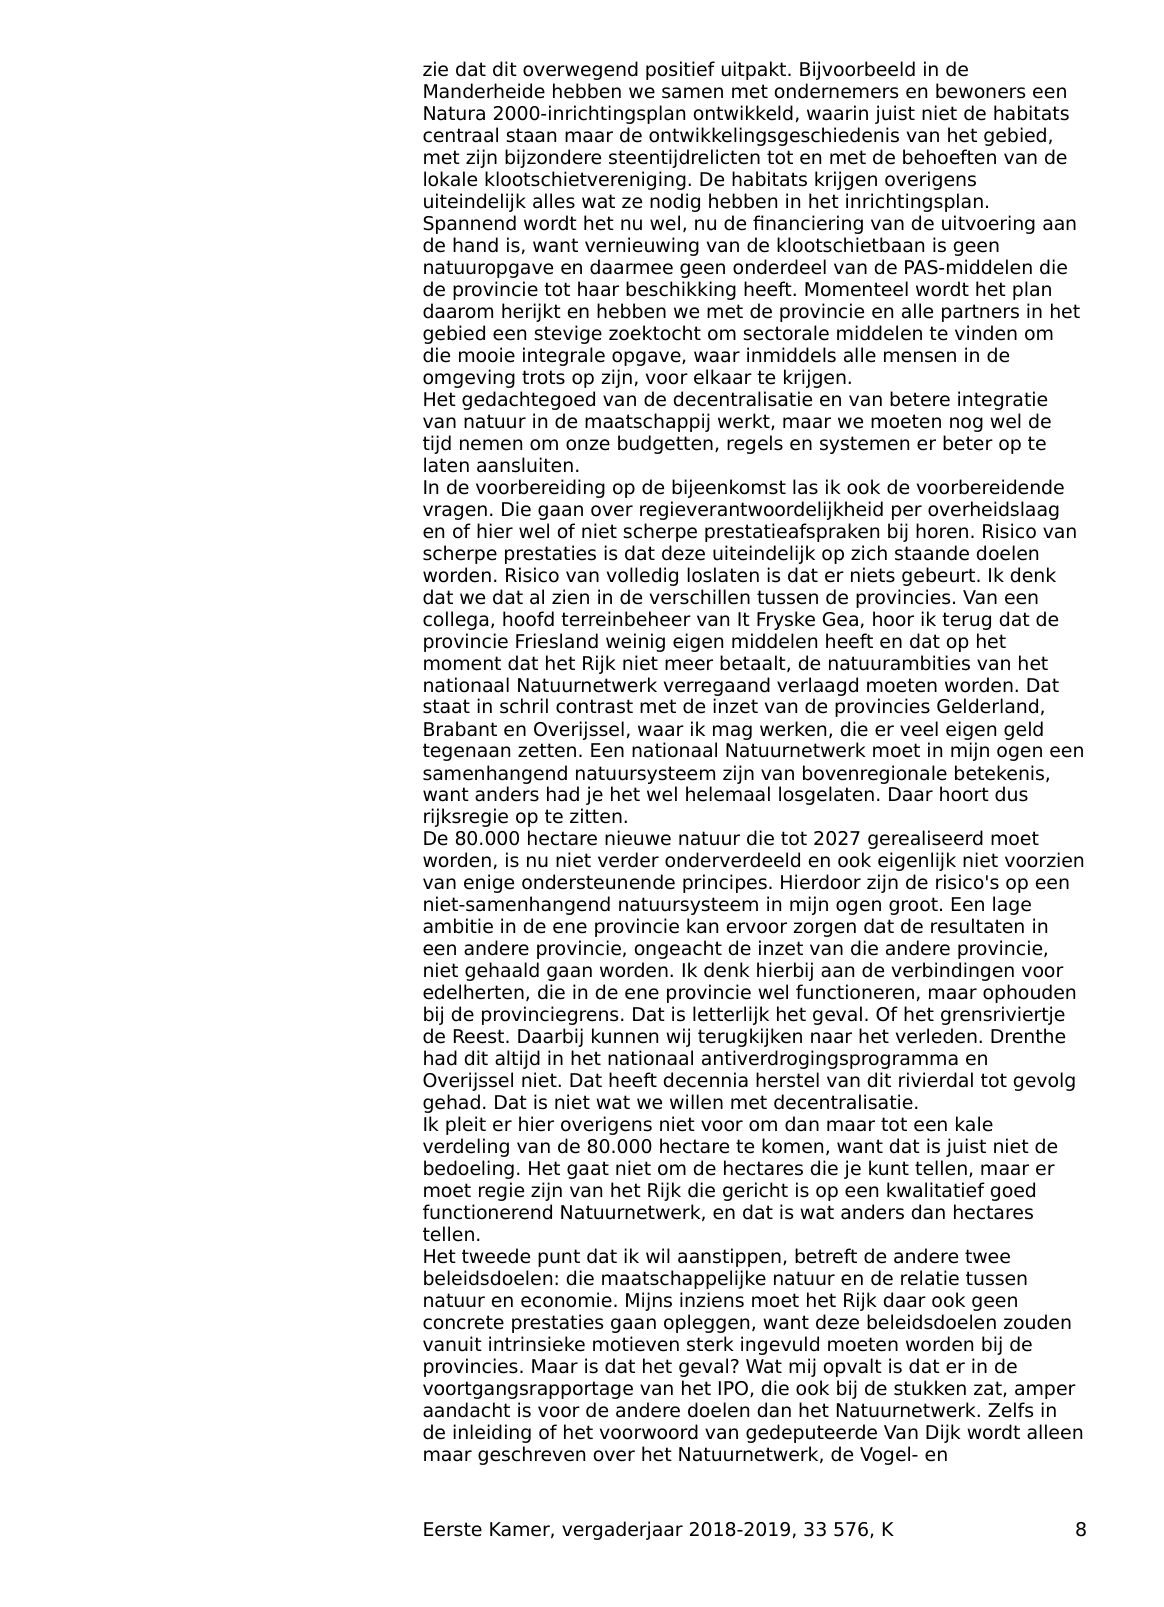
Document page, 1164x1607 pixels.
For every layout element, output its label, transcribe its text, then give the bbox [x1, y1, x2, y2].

text zie dat dit overwegend positief uitpakt. Bijvoorbeeld in de Manderheide hebben we samen met ondernemers en bewoners een Natura 2000-inrichtingsplan ontwikkeld, waarin juist niet de habitats centraal staan maar de ontwikkelingsgeschiedenis van het gebied, met zijn bijzondere steentijdrelicten tot en met de behoeften van de lokale klootschietvereniging. De habitats krijgen overigens uiteindelijk alles wat ze nodig hebben in het inrichtingsplan. Spannend wordt het nu wel, nu de financiering van de uitvoering aan de hand is, want vernieuwing van de klootschietbaan is geen natuuropgave en daarmee geen onderdeel van de PAS-middelen die de provincie tot haar beschikking heeft. Momenteel wordt het plan daarom herijkt en hebben we met de provincie en alle partners in het gebied een stevige zoektocht om sectorale middelen te vinden om die mooie integrale opgave, waar inmiddels alle mensen in de omgeving trots op zijn, voor elkaar te krijgen. [422, 59, 1087, 389]
text Het gedachtegoed van de decentralisatie en van betere integratie van natuur in de maatschappij werkt, maar we moeten nog wel de tijd nemen om onze budgetten, regels en systemen er beter op te laten aansluiten. [422, 389, 1087, 477]
text In de voorbereiding op de bijeenkomst las ik ook de voorbereidende vragen. Die gaan over regieverantwoordelijkheid per overheidslaag en of hier wel of niet scherpe prestatieafspraken bij horen. Risico van scherpe prestaties is dat deze uiteindelijk op zich staande doelen worden. Risico van volledig loslaten is dat er niets gebeurt. Ik denk dat we dat al zien in de verschillen tussen de provincies. Van een collega, hoofd terreinbeheer van It Fryske Gea, hoor ik terug dat de provincie Friesland weinig eigen middelen heeft en dat op het moment dat het Rijk niet meer betaalt, de natuurambities van het nationaal Natuurnetwerk verregaand verlaagd moeten worden. Dat staat in schril contrast met de inzet van de provincies Gelderland, Brabant en Overijssel, waar ik mag werken, die er veel eigen geld tegenaan zetten. Een nationaal Natuurnetwerk moet in mijn ogen een samenhangend natuursysteem zijn van bovenregionale betekenis, want anders had je het wel helemaal losgelaten. Daar hoort dus rijksregie op te zitten. [422, 477, 1087, 828]
text De 80.000 hectare nieuwe natuur die tot 2027 gerealiseerd moet worden, is nu niet verder onderverdeeld en ook eigenlijk niet voorzien van enige ondersteunende principes. Hierdoor zijn de risico's op een niet-samenhangend natuursysteem in mijn ogen groot. Een lage ambitie in de ene provincie kan ervoor zorgen dat de resultaten in een andere provincie, ongeacht de inzet van die andere provincie, niet gehaald gaan worden. Ik denk hierbij aan de verbindingen voor edelherten, die in de ene provincie wel functioneren, maar ophouden bij de provinciegrens. Dat is letterlijk het geval. Of het grensriviertje de Reest. Daarbij kunnen wij terugkijken naar het verleden. Drenthe had dit altijd in het nationaal antiverdrogingsprogramma en Overijssel niet. Dat heeft decennia herstel van dit rivierdal tot gevolg gehad. Dat is niet wat we willen met decentralisatie. [422, 828, 1087, 1114]
text Het tweede punt dat ik wil aanstippen, betreft de andere twee beleidsdoelen: die maatschappelijke natuur en de relatie tussen natuur en economie. Mijns inziens moet het Rijk daar ook geen concrete prestaties gaan opleggen, want deze beleidsdoelen zouden vanuit intrinsieke motieven sterk ingevuld moeten worden bij de provincies. Maar is dat het geval? Wat mij opvalt is dat er in de voortgangsrapportage van het IPO, die ook bij de stukken zat, amper aandacht is voor de andere doelen dan het Natuurnetwerk. Zelfs in de inleiding of het voorwoord van gedeputeerde Van Dijk wordt alleen maar geschreven over het Natuurnetwerk, de Vogel- en [422, 1246, 1087, 1466]
text Ik pleit er hier overigens niet voor om dan maar tot een kale verdeling van de 80.000 hectare te komen, want dat is juist niet de bedoeling. Het gaat niet om de hectares die je kunt tellen, maar er moet regie zijn van het Rijk die gericht is op een kwalitatief goed functionerend Natuurnetwerk, en dat is wat anders dan hectares tellen. [422, 1114, 1087, 1246]
